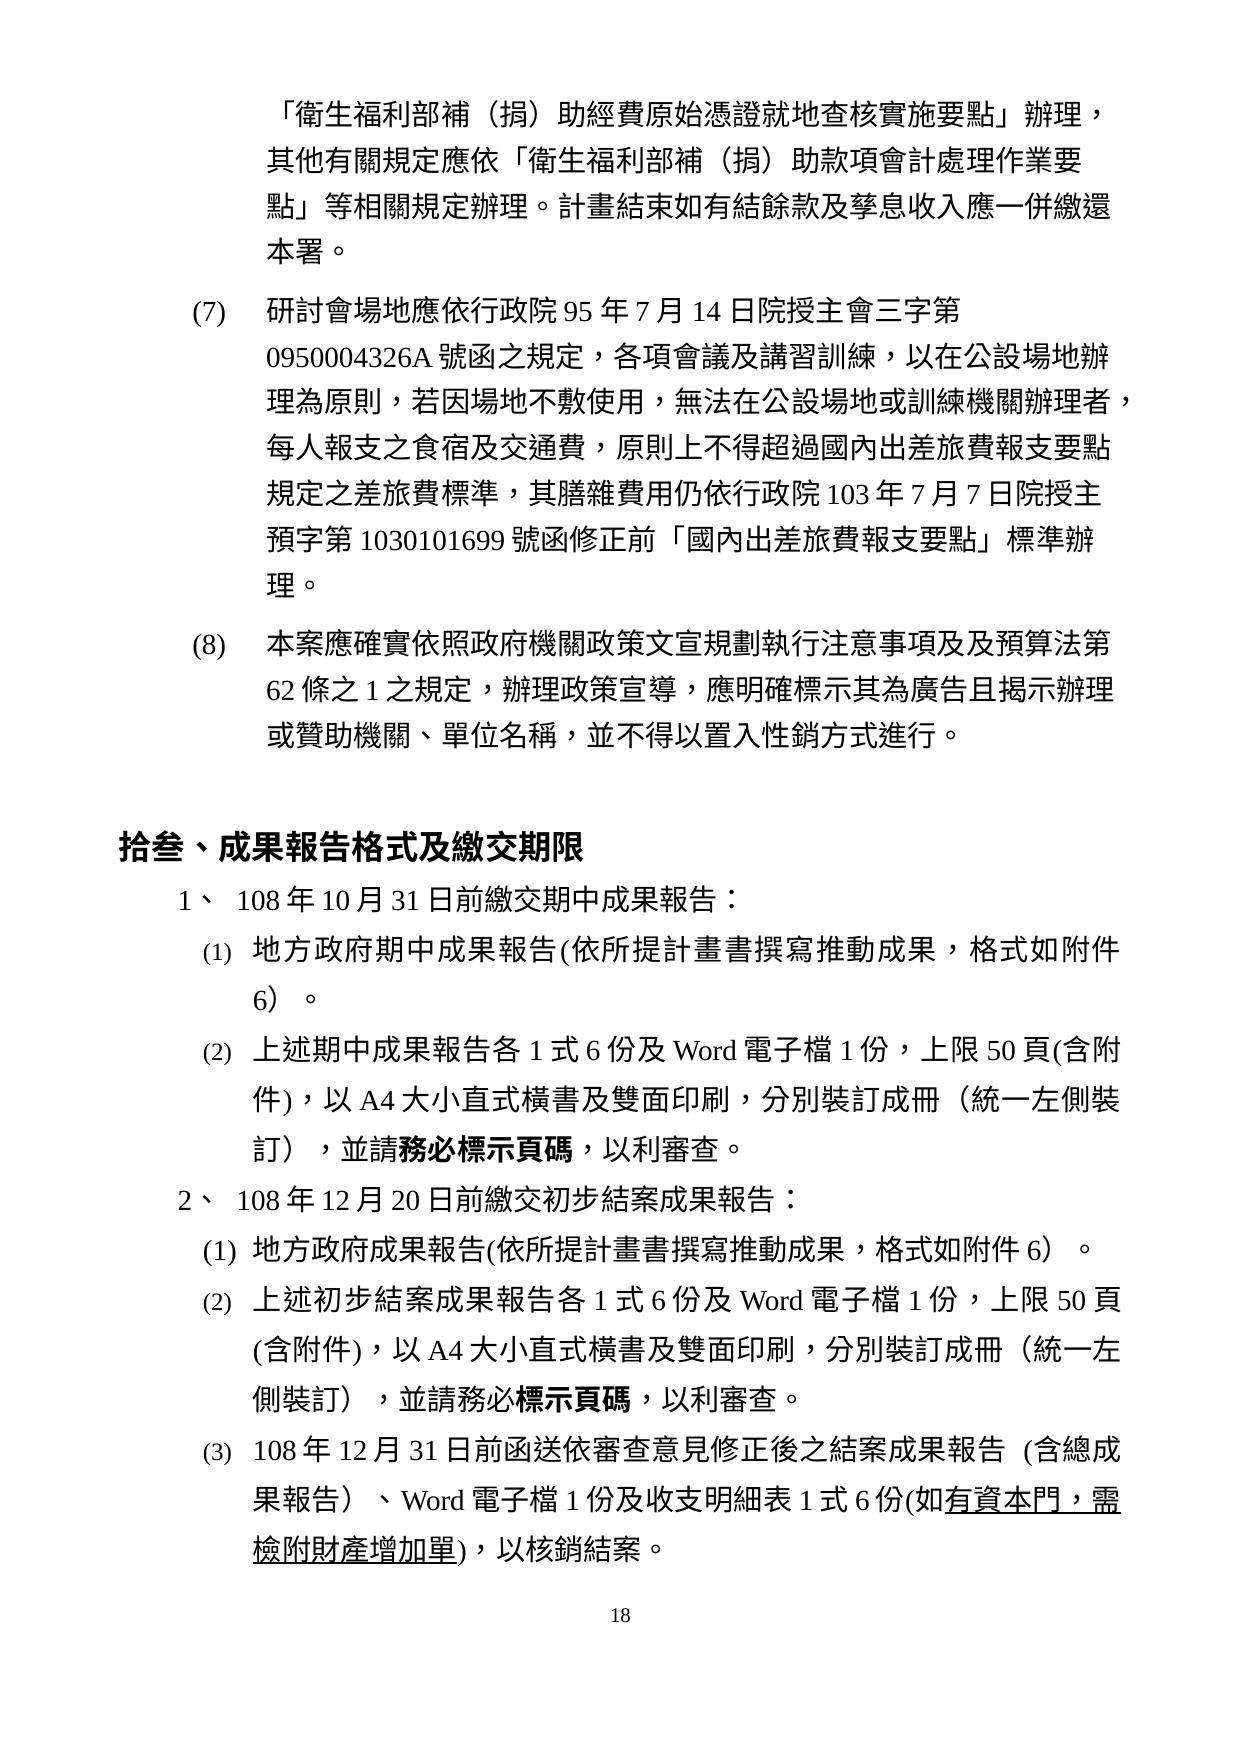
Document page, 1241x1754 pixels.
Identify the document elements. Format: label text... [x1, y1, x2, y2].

list 「衛生福利部補（捐）助經費原始憑證就地查核實施要點」辦理，其他有關規定應依「衛生福利部補（捐）助款項會計處理作業要點」等相關規定辦理。計畫結束如有結餘款及孳息收入應一併繳還本署。 [192, 89, 1122, 272]
list 108年12月31日前函送依審查意見修正後之結案成果報告 (含總成果報告）、Word電子檔1份及收支明細表1式6份(如有資本門，需檢附財產增加單)，以核銷結案。 [203, 1420, 1122, 1570]
list 108年12月20日前繳交初步結案成果報告： [177, 1170, 1122, 1220]
list 上述期中成果報告各1式6份及Word電子檔1份，上限50頁(含附件)，以A4大小直式橫書及雙面印刷，分別裝訂成冊（統一左側裝訂），並請務必標示頁碼，以利審查。 [203, 1020, 1122, 1170]
list 本案應確實依照政府機關政策文宣規劃執行注意事項及及預算法第62條之1之規定，辦理政策宣導，應明確標示其為廣告且揭示辦理或贊助機關、單位名稱，並不得以置入性銷方式進行。 [192, 618, 1122, 755]
list 地方政府期中成果報告(依所提計畫書撰寫推動成果，格式如附件6）。 [203, 920, 1122, 1020]
list 108年10月31日前繳交期中成果報告： [177, 870, 1122, 920]
list 上述初步結案成果報告各1式6份及Word電子檔1份，上限50頁(含附件)，以A4大小直式橫書及雙面印刷，分別裝訂成冊（統一左側裝訂），並請務必標示頁碼，以利審查。 [203, 1270, 1122, 1420]
list 地方政府成果報告(依所提計畫書撰寫推動成果，格式如附件6）。 [203, 1220, 1122, 1270]
list 研討會場地應依行政院95 年7 月14 日院授主會三字第0950004326A號函之規定，各項會議及講習訓練，以在公設場地辦理為原則，若因場地不敷使用，無法在公設場地或訓練機關辦理者，每人報支之食宿及交通費，原則上不得超過國內出差旅費報支要點規定之差旅費標準，其膳雜費用仍依行政院103年7月7日院授主預字第1030101699號函修正前「國內出差旅費報支要點」標準辦理。 [192, 284, 1122, 605]
text 拾叁、成果報告格式及繳交期限 [118, 818, 1122, 870]
